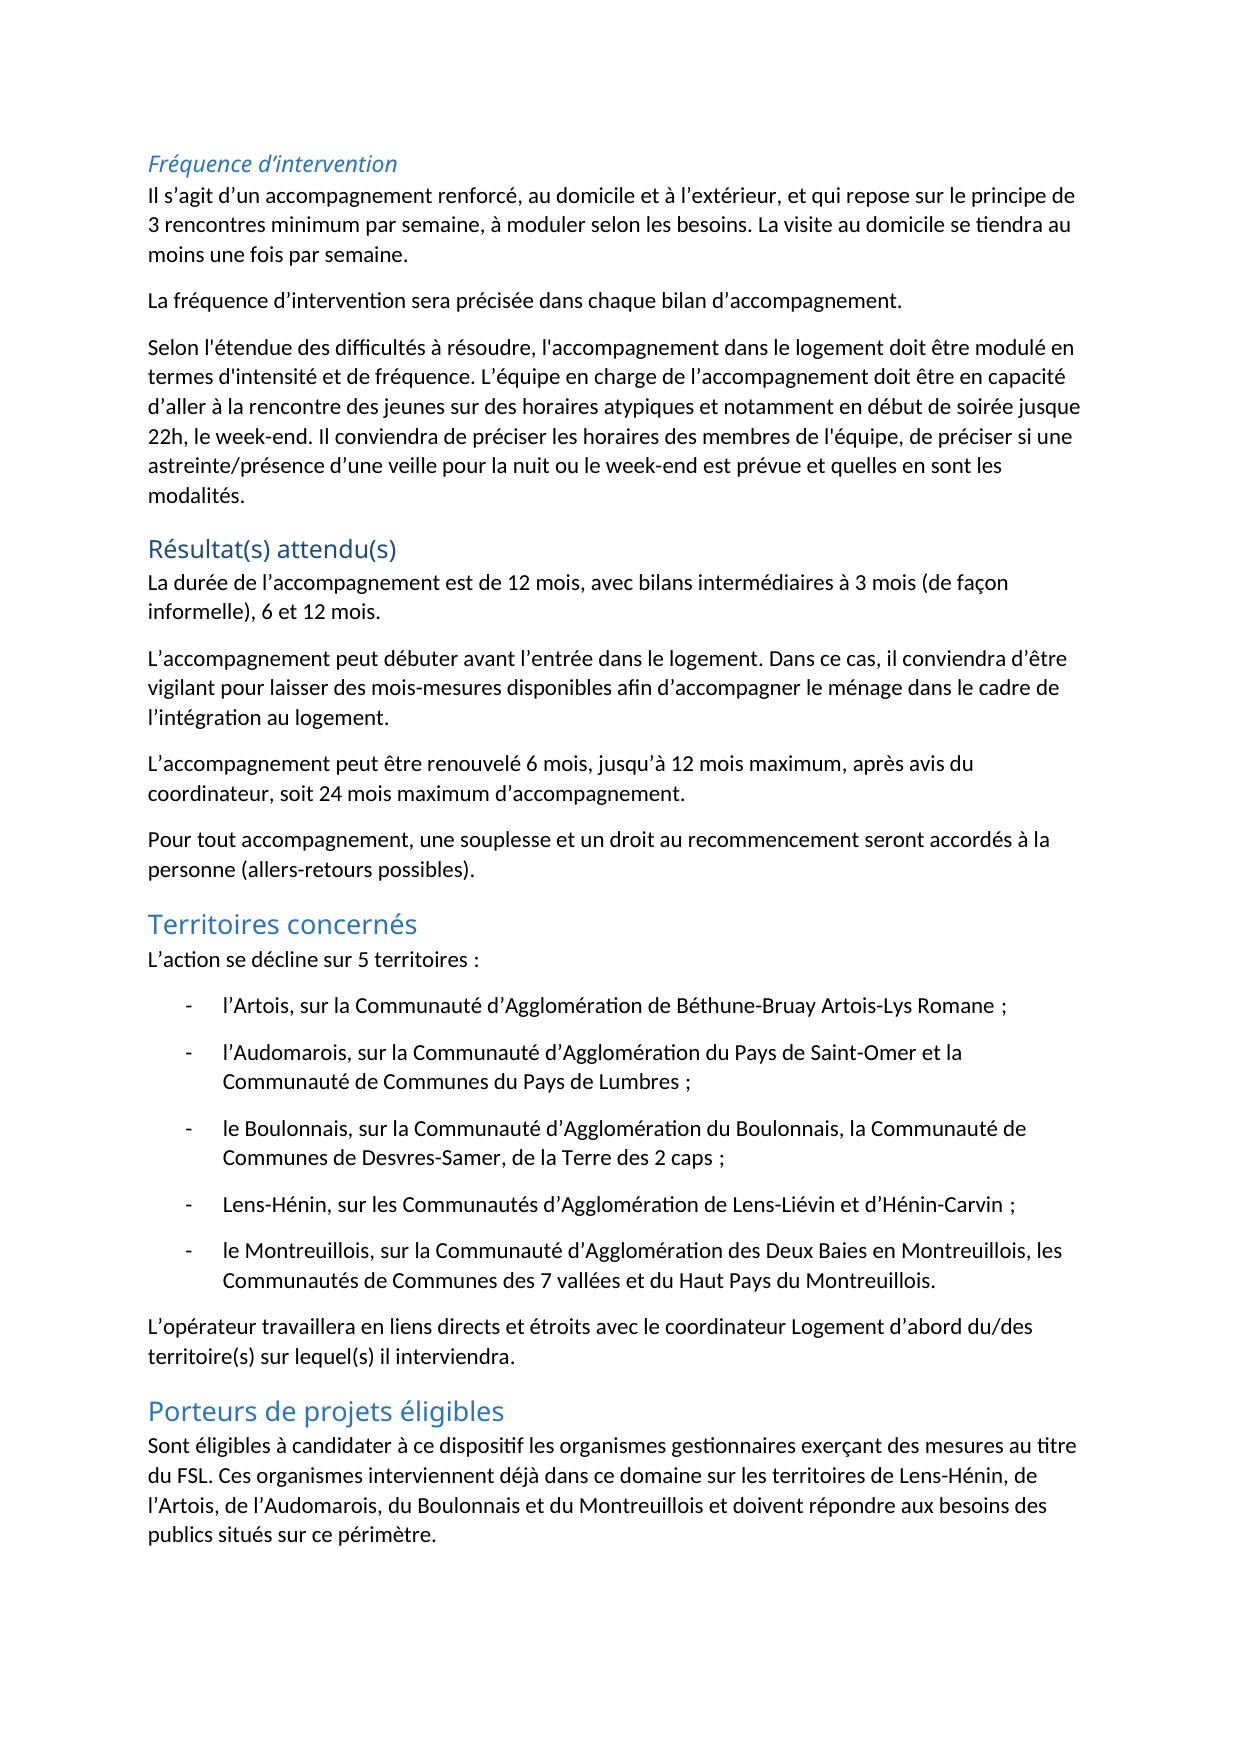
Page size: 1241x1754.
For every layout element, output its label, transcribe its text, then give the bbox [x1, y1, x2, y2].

list l’Audomarois, sur la Communauté d’Agglomération du Pays de Saint-Omer et la Communauté de Communes du Pays de Lumbres ; [185, 1038, 1093, 1095]
text La fréquence d’intervention sera précisée dans chaque bilan d’accompagnement. [148, 286, 1093, 314]
list Lens-Hénin, sur les Communautés d’Agglomération de Lens-Liévin et d’Hénin-Carvin ; [185, 1190, 1093, 1218]
list le Boulonnais, sur la Communauté d’Agglomération du Boulonnais, la Communauté de Communes de Desvres-Samer, de la Terre des 2 caps ; [185, 1114, 1093, 1171]
list l’Artois, sur la Communauté d’Agglomération de Béthune-Bruay Artois-Lys Romane ; [185, 991, 1093, 1019]
text L’accompagnement peut débuter avant l’entrée dans le logement. Dans ce cas, il conviendra d’être vigilant pour laisser des mois-mesures disponibles afin d’accompagner le ménage dans le cadre de l’intégration au logement. [148, 644, 1093, 731]
text L’opérateur travaillera en liens directs et étroits avec le coordinateur Logement d’abord du/des territoire(s) sur lequel(s) il interviendra. [148, 1312, 1093, 1370]
subtitle Territoires concernés [148, 906, 1093, 943]
list le Montreuillois, sur la Communauté d’Agglomération des Deux Baies en Montreuillois, les Communautés de Communes des 7 vallées et du Haut Pays du Montreuillois. [185, 1236, 1093, 1294]
subtitle Fréquence d’intervention [148, 148, 1093, 179]
subtitle Porteurs de projets éligibles [148, 1392, 1093, 1429]
text Il s’agit d’un accompagnement renforcé, au domicile et à l’extérieur, et qui repose sur le principe de 3 rencontres minimum par semaine, à moduler selon les besoins. La visite au domicile se tiendra au moins une fois par semaine. [148, 181, 1093, 268]
text Selon l'étendue des difficultés à résoudre, l'accompagnement dans le logement doit être modulé en termes d'intensité et de fréquence. L’équipe en charge de l’accompagnement doit être en capacité d’aller à la rencontre des jeunes sur des horaires atypiques et notamment en début de soirée jusque 22h, le week-end. Il conviendra de préciser les horaires des membres de l'équipe, de préciser si une astreinte/présence d’une veille pour la nuit ou le week-end est prévue et quelles en sont les modalités. [148, 333, 1093, 509]
text Sont éligibles à candidater à ce dispositif les organismes gestionnaires exerçant des mesures au titre du FSL. Ces organismes interviennent déjà dans ce domaine sur les territoires de Lens-Hénin, de l’Artois, de l’Audomarois, du Boulonnais et du Montreuillois et doivent répondre aux besoins des publics situés sur ce périmètre. [148, 1431, 1093, 1548]
subtitle Résultat(s) attendu(s) [148, 532, 1093, 566]
text L’accompagnement peut être renouvelé 6 mois, jusqu’à 12 mois maximum, après avis du coordinateur, soit 24 mois maximum d’accompagnement. [148, 749, 1093, 807]
text La durée de l’accompagnement est de 12 mois, avec bilans intermédiaires à 3 mois (de façon informelle), 6 et 12 mois. [148, 568, 1093, 626]
text Pour tout accompagnement, une souplesse et un droit au recommencement seront accordés à la personne (allers-retours possibles). [148, 826, 1093, 883]
text L’action se décline sur 5 territoires : [148, 945, 1093, 973]
